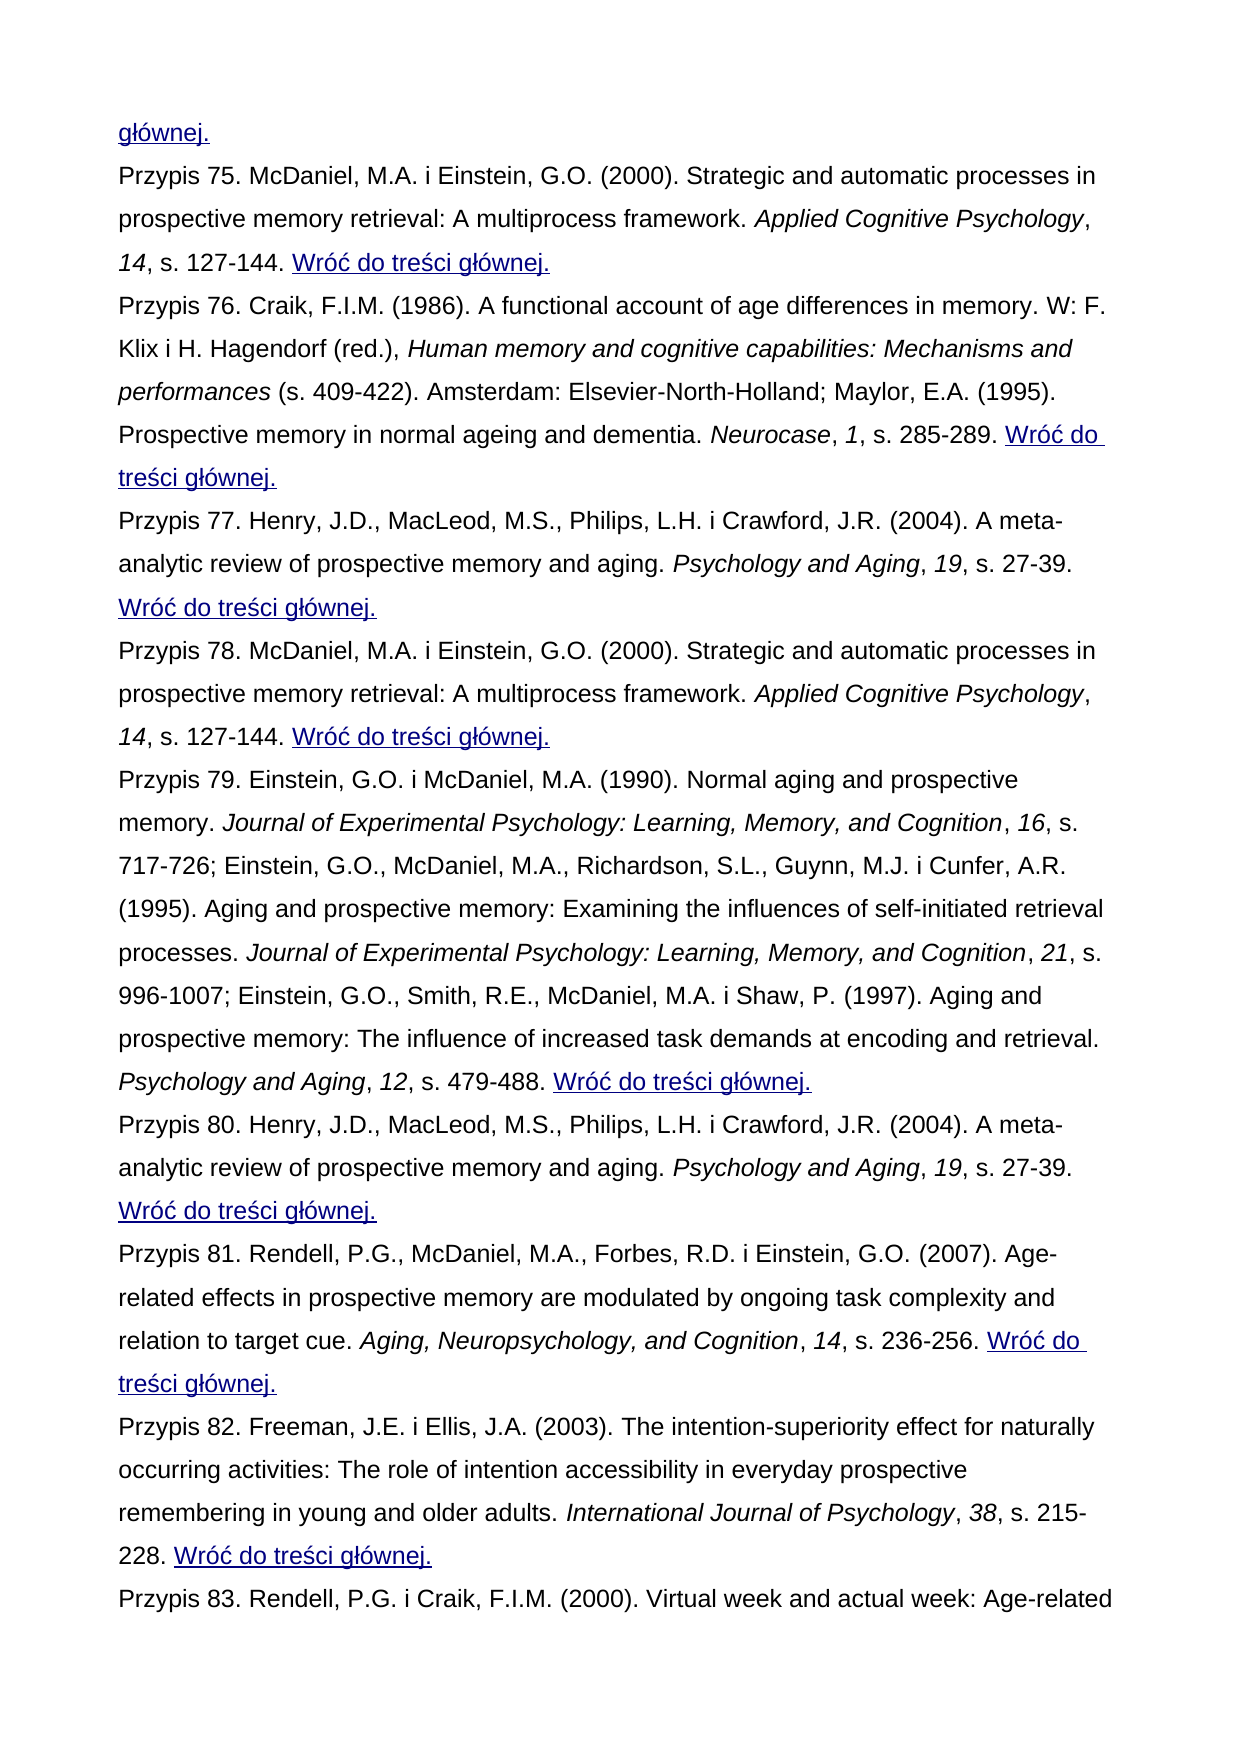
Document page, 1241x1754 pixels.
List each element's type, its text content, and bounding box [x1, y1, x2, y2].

text Przypis 81. Rendell, P.G., McDaniel, M.A., Forbes, R.D. i Einstein, G.O. (2007). Age-related effects in prospective memory are modulated by ongoing task complexity and relation to target cue. Aging, Neuropsychology, and Cognition, 14, s. 236-256. Wróć do treści głównej. [118, 1239, 1122, 1397]
text Przypis 80. Henry, J.D., MacLeod, M.S., Philips, L.H. i Crawford, J.R. (2004). A meta-analytic review of prospective memory and aging. Psychology and Aging, 19, s. 27-39. Wróć do treści głównej. [118, 1110, 1122, 1225]
text Przypis 79. Einstein, G.O. i McDaniel, M.A. (1990). Normal aging and prospective memory. Journal of Experimental Psychology: Learning, Memory, and Cognition, 16, s. 717-726; Einstein, G.O., McDaniel, M.A., Richardson, S.L., Guynn, M.J. i Cunfer, A.R. (1995). Aging and prospective memory: Examining the influences of self-initiated retrieval processes. Journal of Experimental Psychology: Learning, Memory, and Cognition, 21, s. 996-1007; Einstein, G.O., Smith, R.E., McDaniel, M.A. i Shaw, P. (1997). Aging and prospective memory: The influence of increased task demands at encoding and retrieval. Psychology and Aging, 12, s. 479-488. Wróć do treści głównej. [118, 765, 1122, 1096]
text głównej. [118, 118, 1122, 147]
text Przypis 83. Rendell, P.G. i Craik, F.I.M. (2000). Virtual week and actual week: Age-related [118, 1584, 1122, 1613]
text Przypis 82. Freeman, J.E. i Ellis, J.A. (2003). The intention-superiority effect for naturally occurring activities: The role of intention accessibility in everyday prospective remembering in young and older adults. International Journal of Psychology, 38, s. 215-228. Wróć do treści głównej. [118, 1412, 1122, 1570]
text Przypis 77. Henry, J.D., MacLeod, M.S., Philips, L.H. i Crawford, J.R. (2004). A meta-analytic review of prospective memory and aging. Psychology and Aging, 19, s. 27-39. Wróć do treści głównej. [118, 506, 1122, 621]
text Przypis 78. McDaniel, M.A. i Einstein, G.O. (2000). Strategic and automatic processes in prospective memory retrieval: A multiprocess framework. Applied Cognitive Psychology, 14, s. 127-144. Wróć do treści głównej. [118, 636, 1122, 751]
text Przypis 76. Craik, F.I.M. (1986). A functional account of age differences in memory. W: F. Klix i H. Hagendorf (red.), Human memory and cognitive capabilities: Mechanisms and performances (s. 409-422). Amsterdam: Elsevier-North-Holland; Maylor, E.A. (1995). Prospective memory in normal ageing and dementia. Neurocase, 1, s. 285-289. Wróć do treści głównej. [118, 291, 1122, 492]
text Przypis 75. McDaniel, M.A. i Einstein, G.O. (2000). Strategic and automatic processes in prospective memory retrieval: A multiprocess framework. Applied Cognitive Psychology, 14, s. 127-144. Wróć do treści głównej. [118, 161, 1122, 276]
